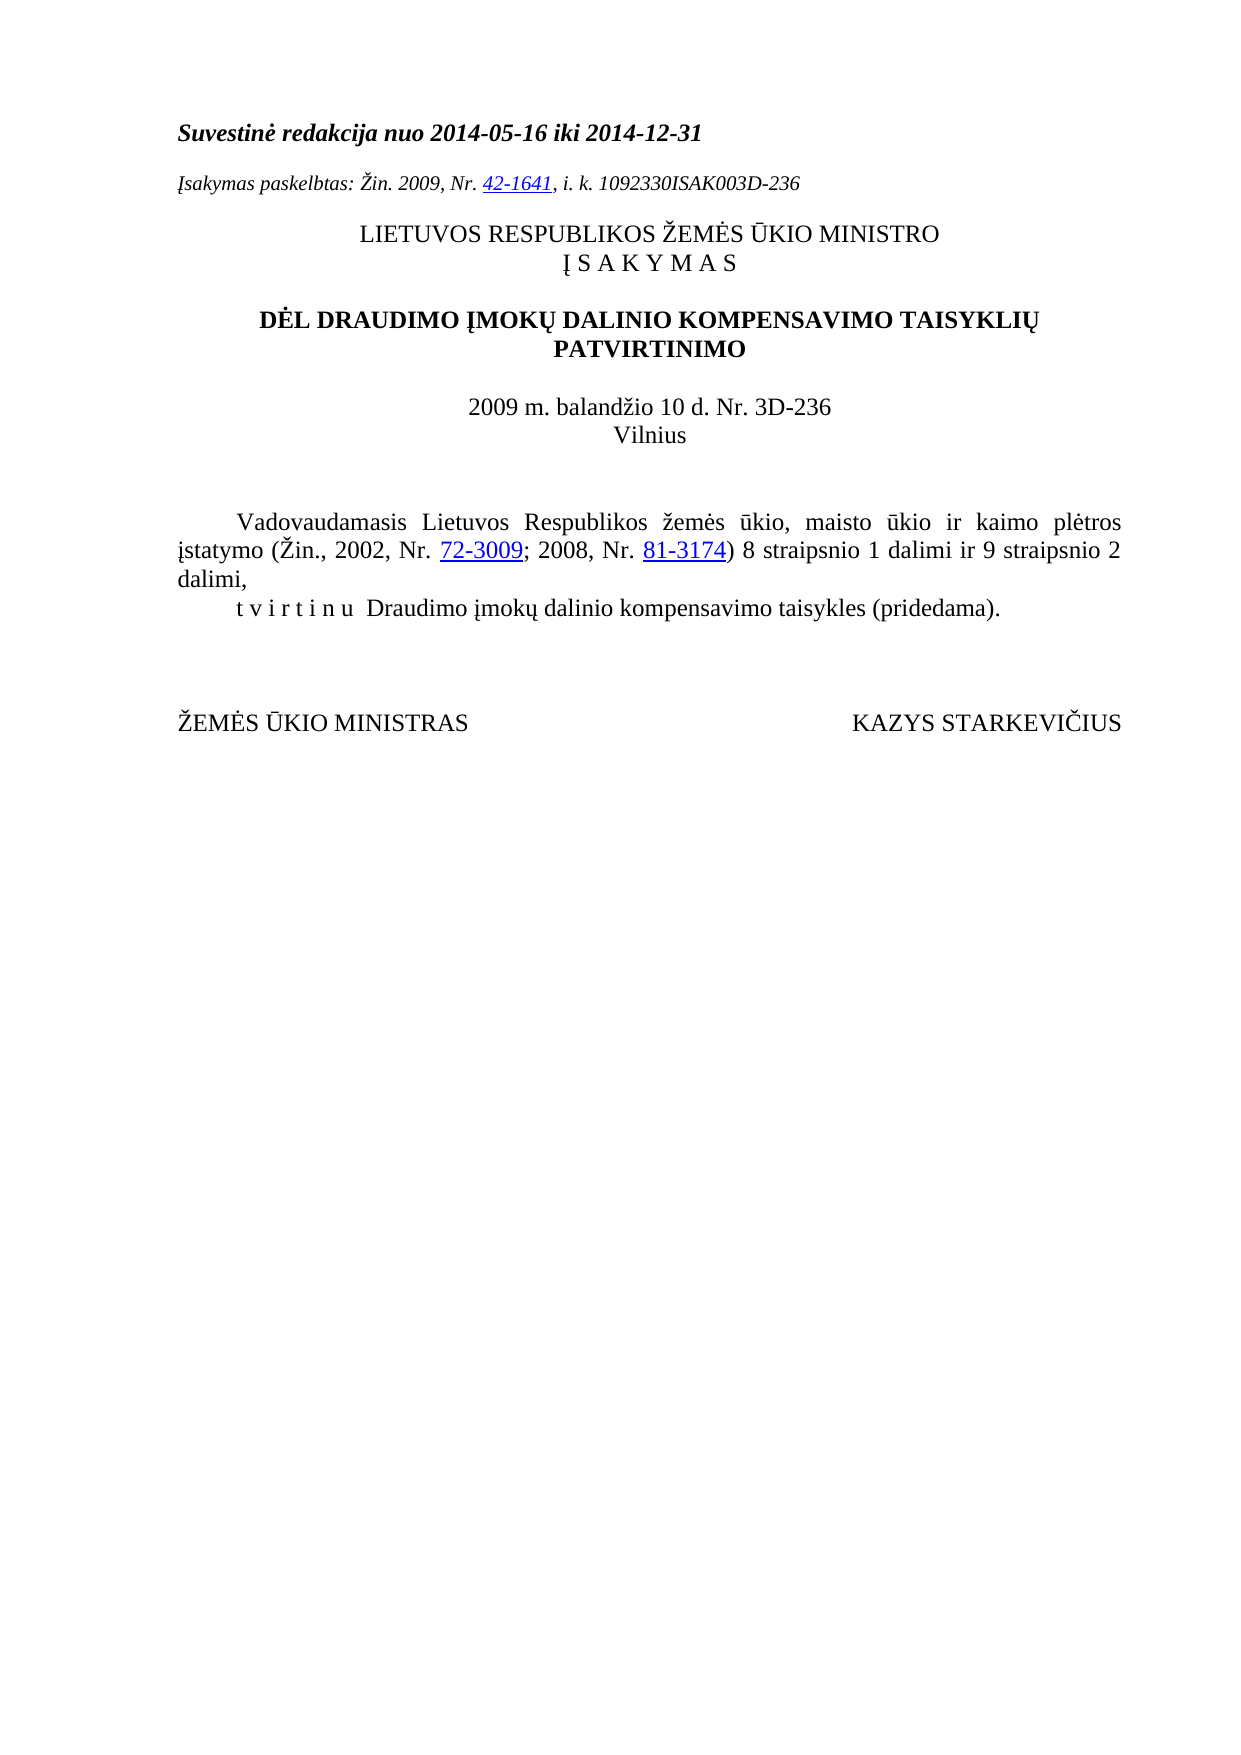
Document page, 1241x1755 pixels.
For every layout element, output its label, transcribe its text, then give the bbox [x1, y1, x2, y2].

text tvirtinu Draudimo įmokų dalinio kompensavimo taisykles (pridedama). [177, 593, 1122, 622]
text 2009 m. balandžio 10 d. Nr. 3D-236 [177, 392, 1122, 420]
text ĮSAKYMAS [177, 248, 1122, 277]
text LIETUVOS RESPUBLIKOS ŽEMĖS ŪKIO MINISTRO [177, 219, 1122, 248]
text Įsakymas paskelbtas: Žin. 2009, Nr. 42-1641, i. k. 1092330ISAK003D-236 [177, 171, 1122, 195]
text Vilnius [177, 420, 1122, 449]
text Suvestinė redakcija nuo 2014-05-16 iki 2014-12-31 [177, 118, 1122, 147]
text ŽEMĖS ŪKIO MINISTRAS KAZYS STARKEVIČIUS [177, 708, 1122, 737]
text Vadovaudamasis Lietuvos Respublikos žemės ūkio, maisto ūkio ir kaimo plėtros įstatymo (Žin., 2002, Nr. 72-3009; 2008, Nr. 81-3174) 8 straipsnio 1 dalimi ir 9 straipsnio 2 dalimi, [177, 507, 1122, 593]
text DĖL DRAUDIMO ĮMOKŲ DALINIO KOMPENSAVIMO TAISYKLIŲ PATVIRTINIMO [177, 305, 1122, 363]
